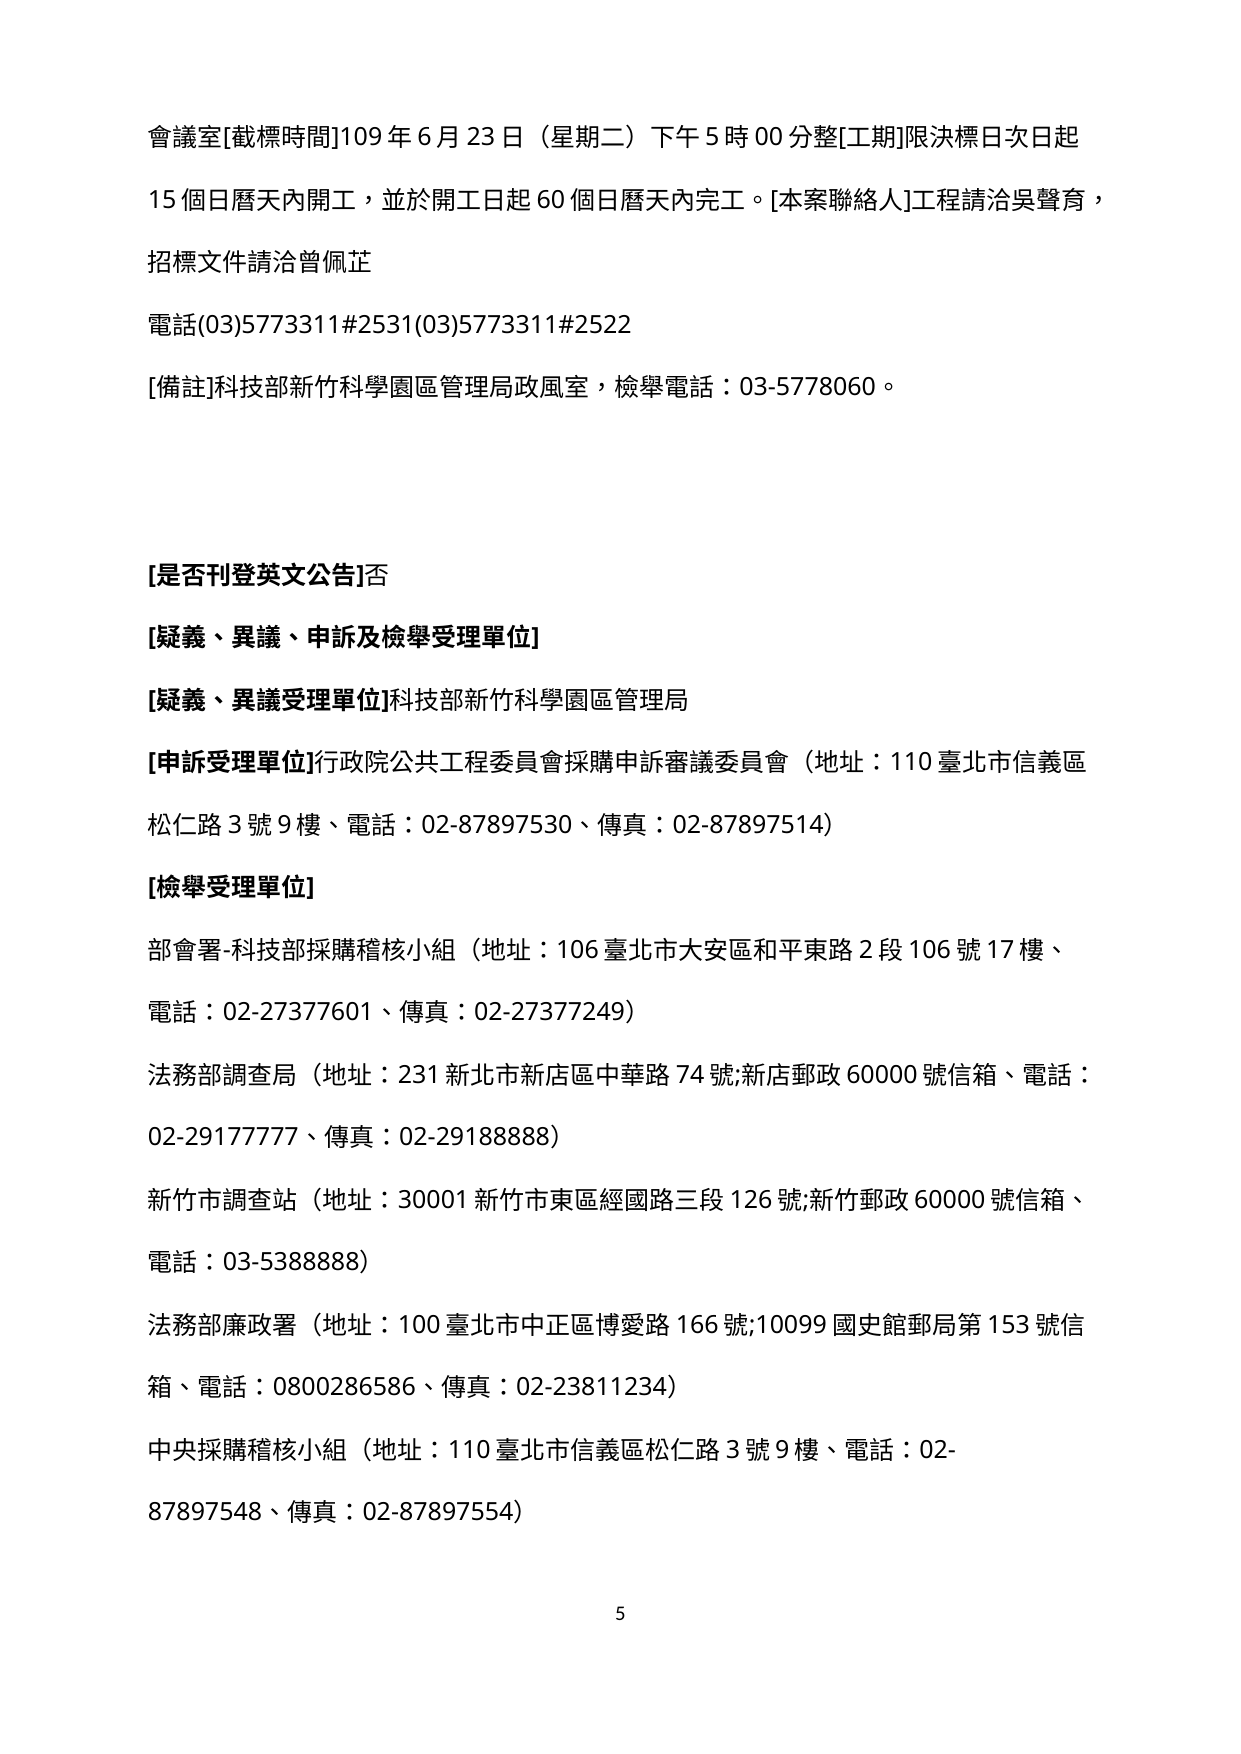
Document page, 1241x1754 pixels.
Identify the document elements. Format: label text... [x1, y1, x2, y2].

text [機關代碼]A.27.4 [機關名稱]科技部新竹科學園區管理局 [單位名稱]科技部新竹科學園區管理局 [機關地址]300新竹市東區新安路2號 [聯絡人]吳聲育 [聯絡電話](03)5773311分機2531 [傳真號碼](03)5790081 [電子郵件信箱]buck@sipa.gov.tw [標案案號]SBIP-109-008 [標案名稱]科技生活館屋頂防水改善工程 [標的分類]工程類5153 - 屋頂及防水工程 [工程計畫編號] [本採購案是否屬於建築工程]否，本案非屬建築工程 [財物採購性質]非屬財物之工程或勞務 [採購金額]5,535,574元 [採購金額級距]公告金額以上未達查核金額 [辦理方式]自辦 [依據法條]採購法第18條、第19條 [是否適用條約或協定之採購] [是否適用WTO政府採購協定(GPA)] 否 [是否適用臺紐經濟合作協定(ANZTEC)] 否 [是否適用臺星經濟夥伴協定(ASTEP)] 否 [本採購是否屬「具敏感性或國安(含資安)疑慮之業務範疇」採購]否 [本採購是否屬「涉及國家安全」採購]否 [預算金額]5,535,574元 [預算金額是否公開]是 [後續擴充]否 [是否受機關補助]否 [是否含特別預算]否 [本案是否曾以不同案號辦理招標公告且已傳輸其無法決標公告，目前仍未決標] 否 [招標方式]公開招標 [決標方式]最低標 [是否依政府採購法施行細則第64條之2辦理]否 [新增公告傳輸次數]01 [招標狀態]第一次公開招標 [機關自定公告日]109/06/11 [是否複數決標]否 [是否訂有底價]是 [是否屬特殊採購]否 [是否已辦理公開閱覽]否 [是否屬統包]否 [是否屬共同供應契約採購]否 [是否屬二以上機關之聯合採購(不適用共同供應契約規定)]否 [是否應依公共工程專業技師簽證規則實施技師簽證]否 [是否採行協商措施]否 [是否適用採購法第104條或105條或招標期限標準第10條或第4條之1]否 [是否依據採購法第106條第1項第1款辦理]否 [是否提供電子領標]是 [機關文件費(機關實收)]0元 [系統使用費]20元 [文件代收費]0元 [總計]20元 [是否提供現場領標]否 [是否提供電子投標]否 [截止投標]109/06/23 17:00 [開標時間]109/06/24 10:00 [開標地點]300新竹市東區新安路2號[本局一樓會議室] [是否須繳納押標金] 是，尚未提供廠商線上繳納押標金 [押標金額度]詳附加說明[押標金] [投標文字]正體中文 [收受投標文件地點]300新竹市東區新安路2號 [本局一樓收發室] [是否依據採購法第99條]否 [履約地點]新竹市(非原住民地區) [履約期限]詳附加說明[工期] [是否刊登公報]是 [是否依據採購法第11條之1，成立採購工作及審查小組]否 [本案採購契約是否採用主管機關訂定之範本]是 [本案採購契約是否採用主管機關訂定之最新版範本]是 [歸屬計畫類別]非屬愛台十二項計畫 [是否屬災區重建工程]否 [廠商資格摘要] 廠商資格訂為丙等（含）以上綜合營造業或土木包工業，並具備下列資格證明文件者：1.公司登記或商業登記證明文件2.承攬工程手冊（綜合營造業；依營造業法第44條規定：依政府採購法辦理之營繕工程，不得交由評鑑為第三級之綜合營造業或專業營造業者承攬。經評鑑為第三級者為無效標，不得承攬。)或工程記載手冊（土木包工業）3.營造業登記證（綜合營造業）或土木包工業登記證（土木包工業）4.當年度同業公會會員證5.廠商納稅證明6.廠商信用證明。 [是否訂有與履約能力有關之基本資格]是 [廠商應附具之基本資格證明文件或物品] 1.廠商信用之證明。 [附加說明] [領標方式及時間]（一）領標時間：109年6月11日起至109年6月23日止。 （二）領標方式：1.自公告之日起至截止投標期限前至政府採購領投標系統網站http://web.pcc.gov.tw下載招標文件，惟不得任意複製、抄襲、轉載及篡改。2.電子領標之廠商投標時請檢附領標電子憑據書面明細以供查驗。[圖說費]1.電子領標文件費：新台幣零元整。餘依政府採購領投標系統領標作業規定辦理領標費用繳交事宜。2.以上費用無論得標與否概不退還。[押標金]1.新台幣貳拾柒萬元整。2.優良廠商：壹拾參萬伍仟元。（請檢附主管機關已登錄之證明文件）3.押標金受款人：科技部新竹科學園區管理局[開標時間及地點]109年6月24日（星期三）上午10時00分於本局1樓會議室[截標時間]109年6月23日（星期二）下午5時00分整[工期]限決標日次日起15個日曆天內開工，並於開工日起60個日曆天內完工。[本案聯絡人]工程請洽吳聲育，招標文件請洽曾佩芷 電話(03)5773311#2531(03)5773311#2522 [備註]科技部新竹科學園區管理局政風室，檢舉電話：03-5778060。 [是否刊登英文公告]否 [疑義、異議、申訴及檢舉受理單位] [疑義、異議受理單位]科技部新竹科學園區管理局 [申訴受理單位]行政院公共工程委員會採購申訴審議委員會（地址：110臺北市信義區松仁路3號9樓、電話：02-87897530、傳真：02-87897514） [檢舉受理單位] 部會署-科技部採購稽核小組（地址：106臺北市大安區和平東路2段106號17樓、電話：02-27377601、傳真：02-27377249） 法務部調查局（地址：231新北市新店區中華路74號;新店郵政60000號信箱、電話：02-29177777、傳真：02-29188888） 新竹市調查站（地址：30001新竹市東區經國路三段126號;新竹郵政60000號信箱、電話：03-5388888） 法務部廉政署（地址：100臺北市中正區博愛路166號;10099國史館郵局第153號信箱、電話：0800286586、傳真：02-23811234） 中央採購稽核小組（地址：110臺北市信義區松仁路3號9樓、電話：02-87897548、傳真：02-87897554） [招標公告傳輸時間]109/06/09 09:36 [148, 94, 1092, 1532]
